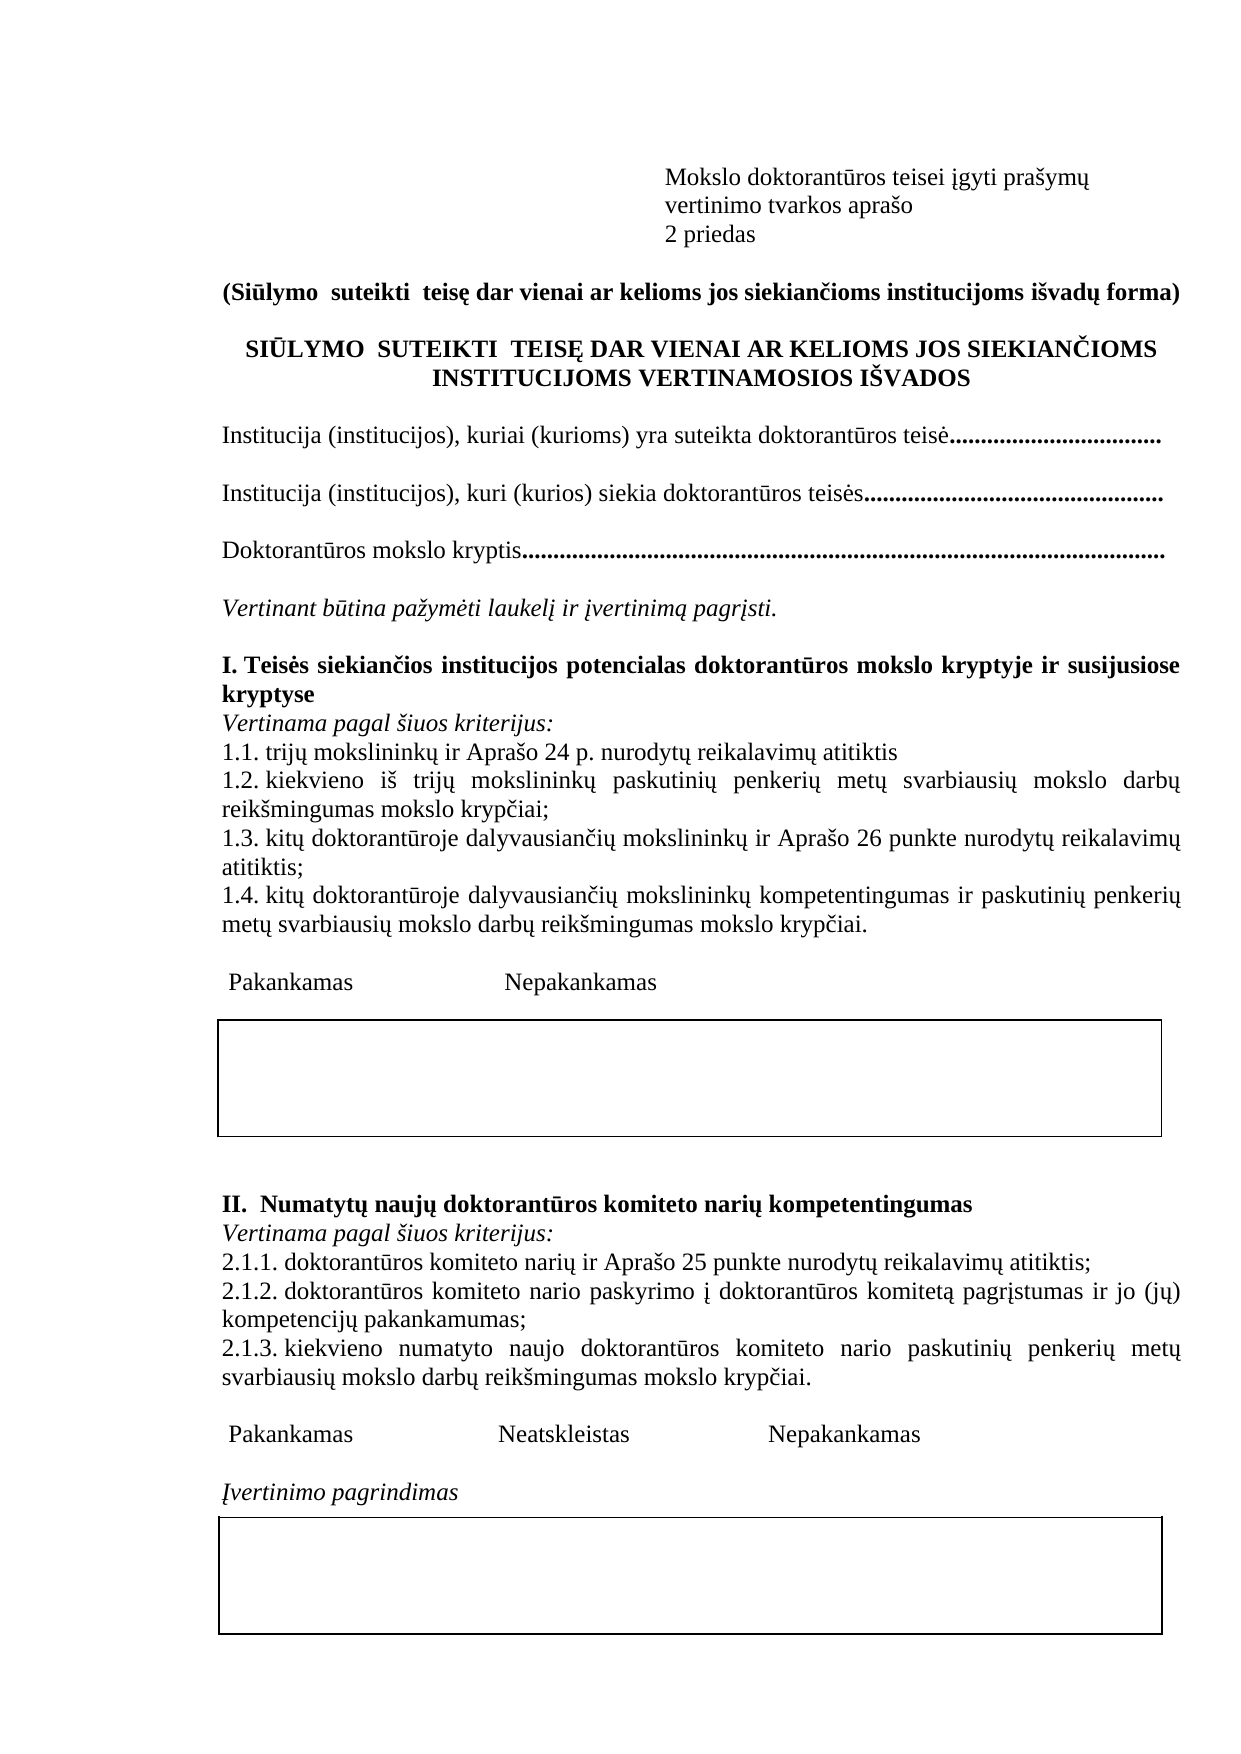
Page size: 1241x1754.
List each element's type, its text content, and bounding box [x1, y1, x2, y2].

text Institucija (institucijos), kuri (kurios) siekia doktorantūros teisės................................................ [222, 478, 1181, 507]
text (Siūlymo suteikti teisę dar vienai ar kelioms jos siekiančioms institucijoms išvadų forma) [222, 277, 1181, 305]
text 2 priedas [664, 219, 1181, 248]
text Įvertinimo pagrindimas [222, 1477, 1181, 1506]
text Mokslo doktorantūros teisei įgyti prašymų [664, 162, 1181, 190]
text Vertinama pagal šiuos kriterijus: [222, 708, 1181, 737]
text Pakankamas Neatskleistas Nepakankamas [222, 1419, 1181, 1448]
text I. Teisės siekiančios institucijos potencialas doktorantūros mokslo kryptyje ir susijusiose kryptyse [222, 650, 1181, 708]
text 1.2. kiekvieno iš trijų mokslininkų paskutinių penkerių metų svarbiausių mokslo darbų reikšmingumas mokslo krypčiai; [222, 765, 1181, 823]
text 2.1.3. kiekvieno numatyto naujo doktorantūros komiteto nario paskutinių penkerių metų svarbiausių mokslo darbų reikšmingumas mokslo krypčiai. [222, 1333, 1181, 1391]
text 2.1.1. doktorantūros komiteto narių ir Aprašo 25 punkte nurodytų reikalavimų atitiktis; [222, 1247, 1181, 1276]
text 1.4. kitų doktorantūroje dalyvausiančių mokslininkų kompetentingumas ir paskutinių penkerių metų svarbiausių mokslo darbų reikšmingumas mokslo krypčiai. [222, 880, 1181, 938]
text Institucija (institucijos), kuriai (kurioms) yra suteikta doktorantūros teisė.................................. [222, 420, 1181, 449]
text 2.1.2. doktorantūros komiteto nario paskyrimo į doktorantūros komitetą pagrįstumas ir jo (jų) kompetencijų pakankamumas; [222, 1276, 1181, 1333]
text vertinimo tvarkos aprašo [664, 190, 1181, 219]
text 1.3. kitų doktorantūroje dalyvausiančių mokslininkų ir Aprašo 26 punkte nurodytų reikalavimų atitiktis; [222, 823, 1181, 880]
text II. Numatytų naujų doktorantūros komiteto narių kompetentingumas [222, 1189, 1181, 1218]
text Doktorantūros mokslo kryptis....................................................................................................... [222, 535, 1181, 564]
text Pakankamas Nepakankamas [222, 967, 1181, 995]
text SIŪLYMO SUTEIKTI TEISĘ DAR VIENAI AR KELIOMS JOS SIEKIANČIOMS INSTITUCIJOMS VERTINAMOSIOS IŠVADOS [222, 334, 1181, 392]
text Vertinant būtina pažymėti laukelį ir įvertinimą pagrįsti. [222, 593, 1181, 622]
text Vertinama pagal šiuos kriterijus: [222, 1218, 1181, 1247]
text 1.1. trijų mokslininkų ir Aprašo 24 p. nurodytų reikalavimų atitiktis [222, 737, 1181, 765]
